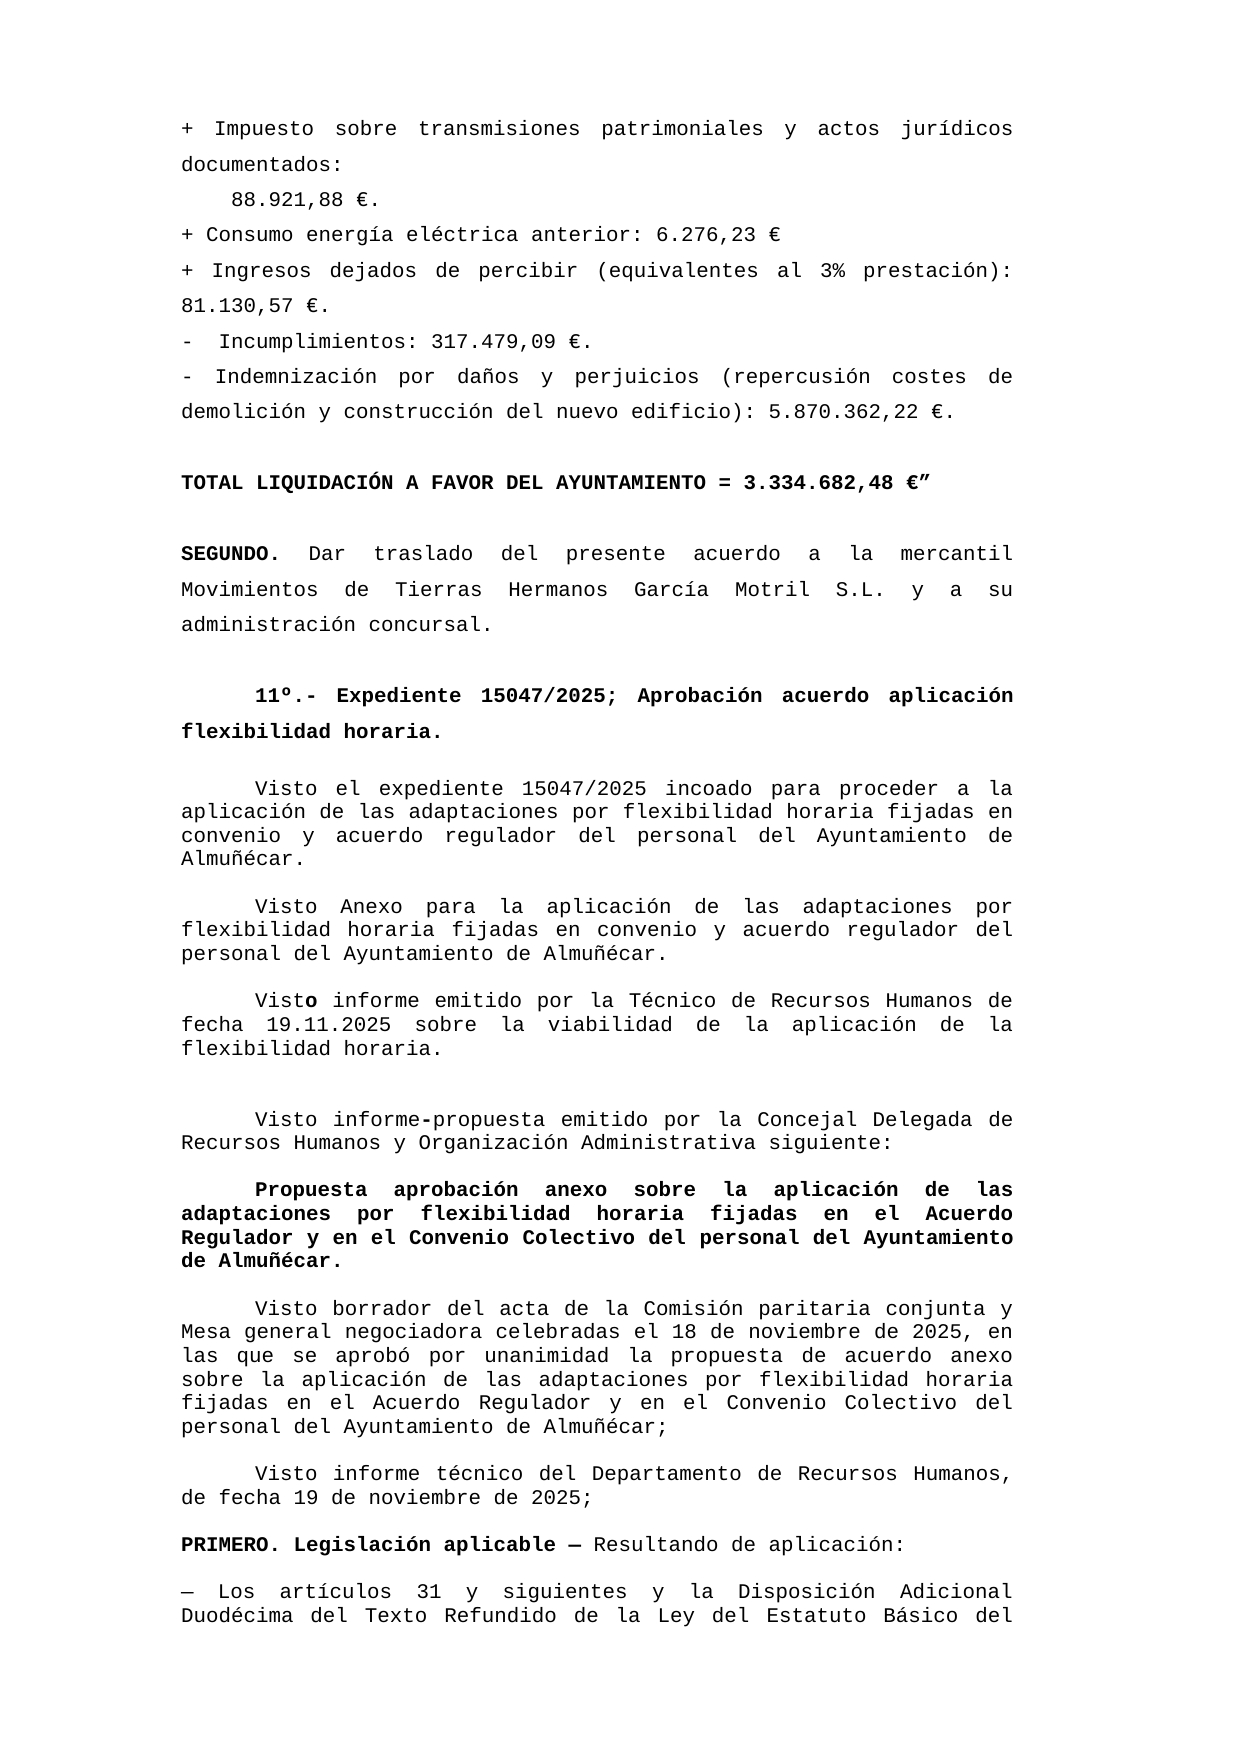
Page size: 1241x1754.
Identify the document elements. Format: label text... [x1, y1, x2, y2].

text PRIMERO. Legislación aplicable — Resultando de aplicación: [181, 1534, 1013, 1558]
text TOTAL LIQUIDACIÓN A FAVOR DEL AYUNTAMIENTO = 3.334.682,48 €” [181, 472, 1013, 496]
text Visto informe emitido por la Técnico de Recursos Humanos de fecha 19.11.2025 sobre la viabilidad de la aplicación de la flexibilidad horaria. [181, 990, 1013, 1061]
text Visto Anexo para la aplicación de las adaptaciones por flexibilidad horaria fijadas en convenio y acuerdo regulador del personal del Ayuntamiento de Almuñécar. [181, 896, 1013, 967]
text + Impuesto sobre transmisiones patrimoniales y actos jurídicos documentados: [181, 118, 1013, 177]
text 11º.- Expediente 15047/2025; Aprobación acuerdo aplicación flexibilidad horaria. [181, 685, 1013, 744]
text - Incumplimientos: 317.479,09 €. [181, 331, 1013, 354]
text Visto borrador del acta de la Comisión paritaria conjunta y Mesa general negociadora celebradas el 18 de noviembre de 2025, en las que se aprobó por unanimidad la propuesta de acuerdo anexo sobre la aplicación de las adaptaciones por flexibilidad horaria fijadas en el Acuerdo Regulador y en el Convenio Colectivo del personal del Ayuntamiento de Almuñécar; [181, 1298, 1013, 1439]
text SEGUNDO. Dar traslado del presente acuerdo a la mercantil Movimientos de Tierras Hermanos García Motril S.L. y a su administración concursal. [181, 543, 1013, 638]
text + Consumo energía eléctrica anterior: 6.276,23 € [181, 224, 1013, 248]
text 88.921,88 €. [181, 189, 1013, 213]
text — Los artículos 31 y siguientes y la Disposición Adicional Duodécima del Texto Refundido de la Ley del Estatuto Básico del [181, 1581, 1013, 1629]
text Propuesta aprobación anexo sobre la aplicación de las adaptaciones por flexibilidad horaria fijadas en el Acuerdo Regulador y en el Convenio Colectivo del personal del Ayuntamiento de Almuñécar. [181, 1179, 1013, 1274]
text Visto informe-propuesta emitido por la Concejal Delegada de Recursos Humanos y Organización Administrativa siguiente: [181, 1108, 1013, 1156]
text + Ingresos dejados de percibir (equivalentes al 3% prestación): 81.130,57 €. [181, 260, 1013, 319]
text Visto informe técnico del Departamento de Recursos Humanos, de fecha 19 de noviembre de 2025; [181, 1463, 1013, 1511]
text - Indemnización por daños y perjuicios (repercusión costes de demolición y construcción del nuevo edificio): 5.870.362,22 €. [181, 366, 1013, 425]
text Visto el expediente 15047/2025 incoado para proceder a la aplicación de las adaptaciones por flexibilidad horaria fijadas en convenio y acuerdo regulador del personal del Ayuntamiento de Almuñécar. [181, 777, 1013, 872]
